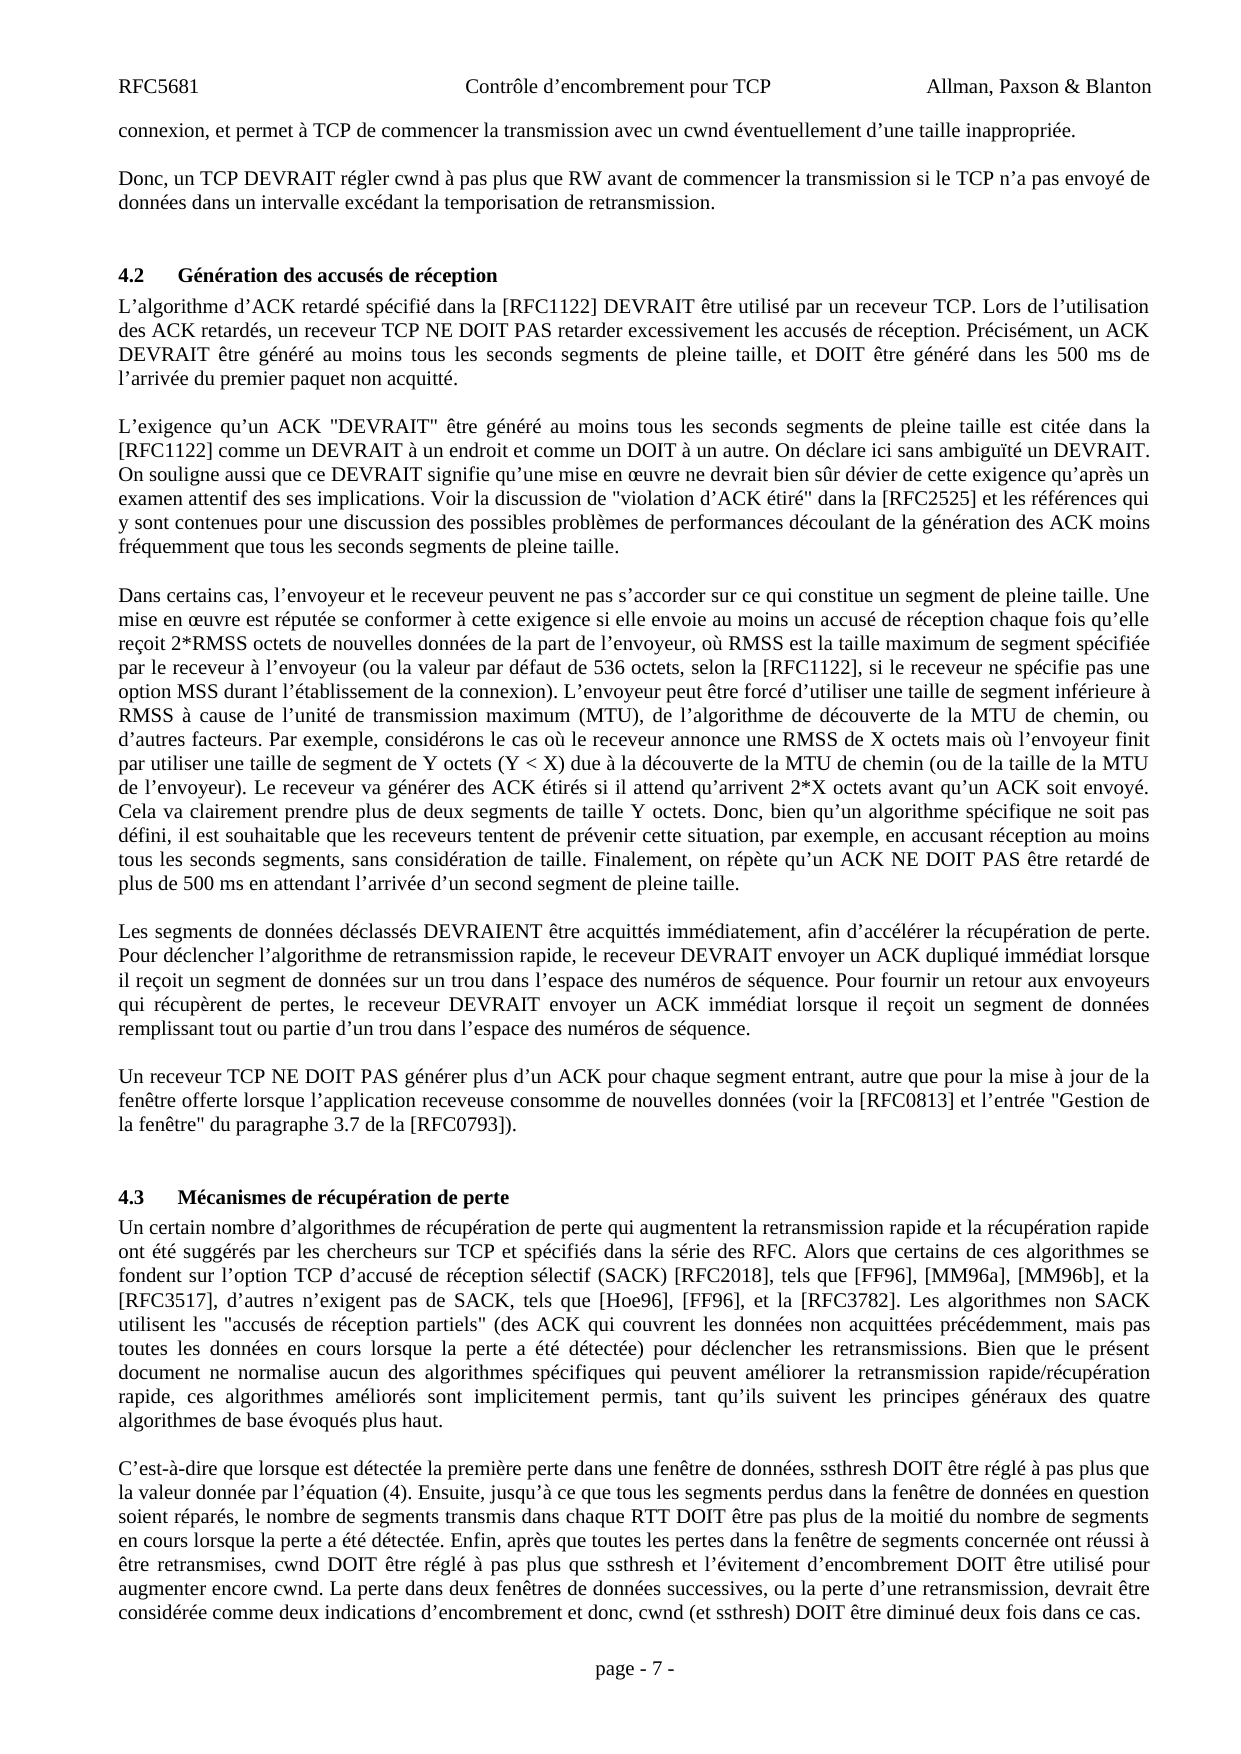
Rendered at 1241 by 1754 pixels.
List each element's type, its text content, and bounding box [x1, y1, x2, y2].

subtitle 4.2 Génération des accusés de réception [118, 263, 1152, 287]
text C’est-à-dire que lorsque est détectée la première perte dans une fenêtre de données, ssthresh DOIT être réglé à pas plus que la valeur donnée par l’équation (4). Ensuite, jusqu’à ce que tous les segments perdus dans la fenêtre de données en question soient réparés, le nombre de segments transmis dans chaque RTT DOIT être pas plus de la moitié du nombre de segments en cours lorsque la perte a été détectée. Enfin, après que toutes les pertes dans la fenêtre de segments concernée ont réussi à être retransmises, cwnd DOIT être réglé à pas plus que ssthresh et l’évitement d’encombrement DOIT être utilisé pour augmenter encore cwnd. La perte dans deux fenêtres de données successives, ou la perte d’une retransmission, devrait être considérée comme deux indications d’encombrement et donc, cwnd (et ssthresh) DOIT être diminué deux fois dans ce cas. [118, 1456, 1152, 1624]
text Donc, un TCP DEVRAIT régler cwnd à pas plus que RW avant de commencer la transmission si le TCP n’a pas envoyé de données dans un intervalle excédant la temporisation de retransmission. [118, 166, 1152, 214]
text Les segments de données déclassés DEVRAIENT être acquittés immédiatement, afin d’accélérer la récupération de perte. Pour déclencher l’algorithme de retransmission rapide, le receveur DEVRAIT envoyer un ACK dupliqué immédiat lorsque il reçoit un segment de données sur un trou dans l’espace des numéros de séquence. Pour fournir un retour aux envoyeurs qui récupèrent de pertes, le receveur DEVRAIT envoyer un ACK immédiat lorsque il reçoit un segment de données remplissant tout ou partie d’un trou dans l’espace des numéros de séquence. [118, 919, 1152, 1040]
text Un certain nombre d’algorithmes de récupération de perte qui augmentent la retransmission rapide et la récupération rapide ont été suggérés par les chercheurs sur TCP et spécifiés dans la série des RFC. Alors que certains de ces algorithmes se fondent sur l’option TCP d’accusé de réception sélectif (SACK) [RFC2018], tels que [FF96], [MM96a], [MM96b], et la [RFC3517], d’autres n’exigent pas de SACK, tels que [Hoe96], [FF96], et la [RFC3782]. Les algorithmes non SACK utilisent les "accusés de réception partiels" (des ACK qui couvrent les données non acquittées précédemment, mais pas toutes les données en cours lorsque la perte a été détectée) pour déclencher les retransmissions. Bien que le présent document ne normalise aucun des algorithmes spécifiques qui peuvent améliorer la retransmission rapide/récupération rapide, ces algorithmes améliorés sont implicitement permis, tant qu’ils suivent les principes généraux des quatre algorithmes de base évoqués plus haut. [118, 1215, 1152, 1432]
text connexion, et permet à TCP de commencer la transmission avec un cwnd éventuellement d’une taille inappropriée. [118, 118, 1152, 142]
text L’exigence qu’un ACK "DEVRAIT" être généré au moins tous les seconds segments de pleine taille est citée dans la [RFC1122] comme un DEVRAIT à un endroit et comme un DOIT à un autre. On déclare ici sans ambiguïté un DEVRAIT. On souligne aussi que ce DEVRAIT signifie qu’une mise en œuvre ne devrait bien sûr dévier de cette exigence qu’après un examen attentif des ses implications. Voir la discussion de "violation d’ACK étiré" dans la [RFC2525] et les références qui y sont contenues pour une discussion des possibles problèmes de performances découlant de la génération des ACK moins fréquemment que tous les seconds segments de pleine taille. [118, 414, 1152, 558]
text L’algorithme d’ACK retardé spécifié dans la [RFC1122] DEVRAIT être utilisé par un receveur TCP. Lors de l’utilisation des ACK retardés, un receveur TCP NE DOIT PAS retarder excessivement les accusés de réception. Précisément, un ACK DEVRAIT être généré au moins tous les seconds segments de pleine taille, et DOIT être généré dans les 500 ms de l’arrivée du premier paquet non acquitté. [118, 294, 1152, 390]
text Dans certains cas, l’envoyeur et le receveur peuvent ne pas s’accorder sur ce qui constitue un segment de pleine taille. Une mise en œuvre est réputée se conformer à cette exigence si elle envoie au moins un accusé de réception chaque fois qu’elle reçoit 2*RMSS octets de nouvelles données de la part de l’envoyeur, où RMSS est la taille maximum de segment spécifiée par le receveur à l’envoyeur (ou la valeur par défaut de 536 octets, selon la [RFC1122], si le receveur ne spécifie pas une option MSS durant l’établissement de la connexion). L’envoyeur peut être forcé d’utiliser une taille de segment inférieure à RMSS à cause de l’unité de transmission maximum (MTU), de l’algorithme de découverte de la MTU de chemin, ou d’autres facteurs. Par exemple, considérons le cas où le receveur annonce une RMSS de X octets mais où l’envoyeur finit par utiliser une taille de segment de Y octets (Y < X) due à la découverte de la MTU de chemin (ou de la taille de la MTU de l’envoyeur). Le receveur va générer des ACK étirés si il attend qu’arrivent 2*X octets avant qu’un ACK soit envoyé. Cela va clairement prendre plus de deux segments de taille Y octets. Donc, bien qu’un algorithme spécifique ne soit pas défini, il est souhaitable que les receveurs tentent de prévenir cette situation, par exemple, en accusant réception au moins tous les seconds segments, sans considération de taille. Finalement, on répète qu’un ACK NE DOIT PAS être retardé de plus de 500 ms en attendant l’arrivée d’un second segment de pleine taille. [118, 582, 1152, 895]
text Un receveur TCP NE DOIT PAS générer plus d’un ACK pour chaque segment entrant, autre que pour la mise à jour de la fenêtre offerte lorsque l’application receveuse consomme de nouvelles données (voir la [RFC0813] et l’entrée "Gestion de la fenêtre" du paragraphe 3.7 de la [RFC0793]). [118, 1064, 1152, 1136]
subtitle 4.3 Mécanismes de récupération de perte [118, 1185, 1152, 1209]
